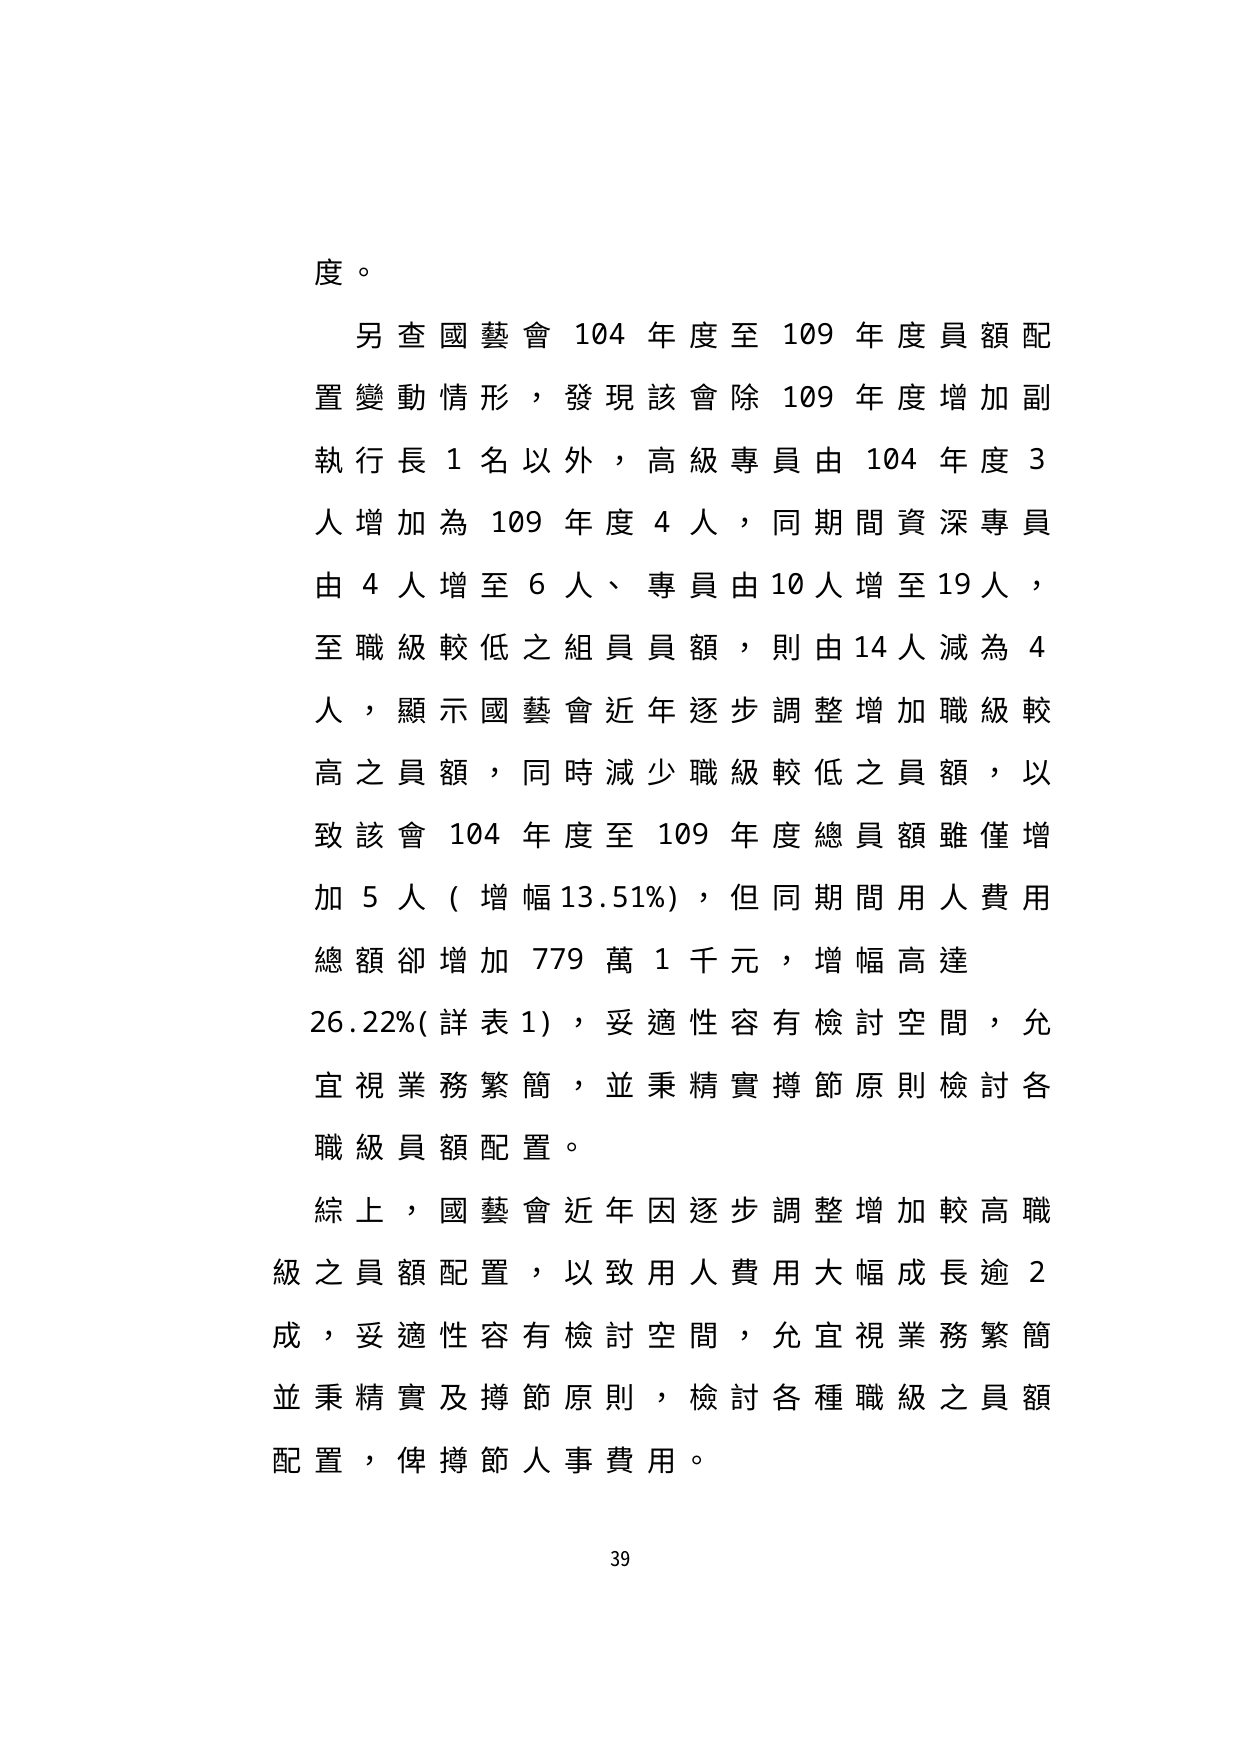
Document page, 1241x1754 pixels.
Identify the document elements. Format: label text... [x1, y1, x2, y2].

text 度。 [271, 229, 1058, 292]
text 綜上，國藝會近年因逐步調整增加較高職級之員額配置，以致用人費用大幅成長逾2成，妥適性容有檢討空間，允宜視業務繁簡並秉精實及撙節原則，檢討各種職級之員額配置，俾撙節人事費用。 [242, 1167, 1058, 1479]
text 另查國藝會104年度至109年度員額配置變動情形，發現該會除109年度增加副執行長1名以外，高級專員由104年度3人增加為109年度4人，同期間資深專員由4人增至6人、專員由10人增至19人，至職級較低之組員員額，則由14人減為4人，顯示國藝會近年逐步調整增加職級較高之員額，同時減少職級較低之員額，以致該會104年度至109年度總員額雖僅增加5人(增幅13.51%)，但同期間用人費用總額卻增加779萬1千元，增幅高達26.22%(詳表1)，妥適性容有檢討空間，允宜視業務繁簡，並秉精實撙節原則檢討各職級員額配置。 [271, 292, 1058, 1167]
